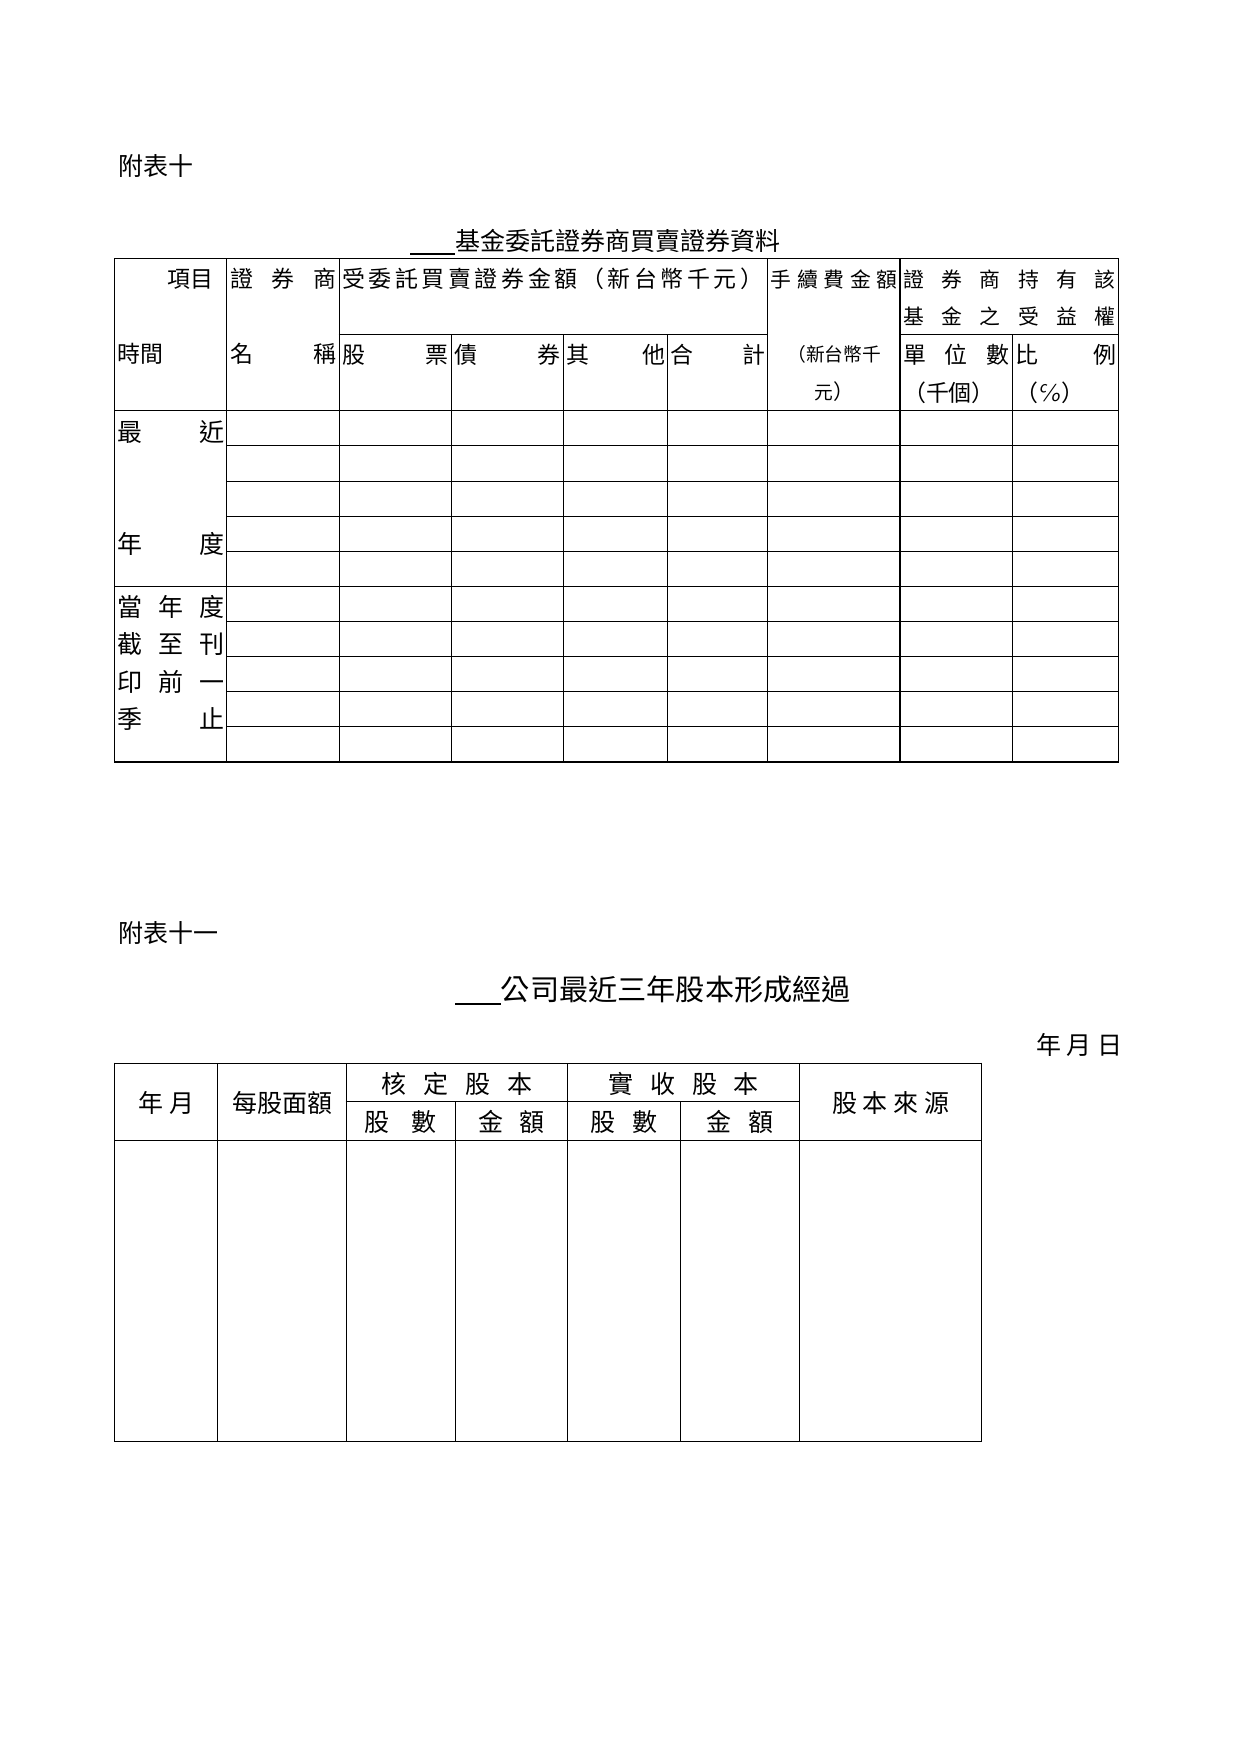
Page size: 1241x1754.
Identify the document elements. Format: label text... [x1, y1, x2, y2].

table_cell [668, 411, 767, 445]
table_cell [901, 411, 1012, 445]
table_cell [115, 1141, 217, 1441]
table_cell [340, 482, 451, 516]
table_header 核 定 股 本 [347, 1064, 567, 1101]
table_cell 當年度 截至刊 印前一 季止 [115, 587, 226, 761]
table_cell [1013, 411, 1118, 445]
table_cell [768, 482, 899, 516]
table_cell [564, 727, 667, 761]
table_cell [768, 552, 899, 586]
table_cell [452, 552, 563, 586]
table_cell [668, 692, 767, 726]
table_cell [1013, 622, 1118, 656]
table_cell [340, 657, 451, 691]
table_cell [340, 587, 451, 621]
table_cell [227, 692, 339, 726]
table_cell [564, 517, 667, 551]
table_cell [227, 552, 339, 586]
table_cell [564, 482, 667, 516]
table_cell [568, 1141, 680, 1441]
table_cell [1013, 657, 1118, 691]
table_cell [668, 587, 767, 621]
table_cell [564, 657, 667, 691]
table_cell [1013, 692, 1118, 726]
table_cell [340, 692, 451, 726]
table_cell [1013, 552, 1118, 586]
table_cell 比例 （℅） [1013, 335, 1118, 410]
table_cell 股票 [340, 335, 451, 410]
table_cell [227, 727, 339, 761]
table_cell [347, 1141, 455, 1441]
table_cell [901, 657, 1012, 691]
table_cell [452, 446, 563, 481]
table_cell 合計 [668, 335, 767, 410]
table_cell 最近 年度 [115, 411, 226, 586]
table_cell [1013, 482, 1118, 516]
table_cell [227, 446, 339, 481]
table_cell [340, 411, 451, 445]
table_cell [668, 482, 767, 516]
table_cell [1013, 727, 1118, 761]
table_cell 股 數 [568, 1102, 680, 1139]
table_cell [340, 622, 451, 656]
table_cell [340, 727, 451, 761]
table_header 股 本 來 源 [800, 1064, 981, 1139]
table_cell [340, 446, 451, 481]
table_header 實 收 股 本 [568, 1064, 799, 1101]
table_cell [1013, 587, 1118, 621]
table_cell [452, 622, 563, 656]
table_cell [564, 622, 667, 656]
table_cell [668, 552, 767, 586]
table_cell 金 額 [681, 1102, 799, 1139]
table_cell [452, 587, 563, 621]
table_cell [901, 552, 1012, 586]
table_cell [901, 446, 1012, 481]
table_cell [901, 587, 1012, 621]
table_cell [1013, 517, 1118, 551]
table_cell [901, 482, 1012, 516]
table_cell [668, 622, 767, 656]
table_header 項目 時間 [115, 259, 226, 410]
table_cell [564, 552, 667, 586]
table_cell [452, 727, 563, 761]
table_cell [452, 692, 563, 726]
table_cell [227, 482, 339, 516]
table_header 證券商 名稱 [227, 259, 339, 410]
table_cell [768, 727, 899, 761]
table_cell [452, 411, 563, 445]
table_cell [768, 692, 899, 726]
table_cell [227, 517, 339, 551]
table_header 年 月 [115, 1064, 217, 1139]
table_cell [800, 1141, 981, 1441]
text 年 月 日 [118, 1025, 1122, 1062]
table_cell [340, 517, 451, 551]
table_cell [564, 587, 667, 621]
table_cell [227, 657, 339, 691]
table_header 手續費金額 （新台幣千元） [768, 259, 899, 410]
table_cell [218, 1141, 346, 1441]
text 附表十一 [118, 912, 1122, 950]
table_cell [1013, 446, 1118, 481]
table_cell [340, 552, 451, 586]
text 基金委託證券商買賣證券資料 [118, 221, 1122, 258]
text 附表十 [118, 146, 1122, 183]
table_cell 單位數 （千個） [901, 335, 1012, 410]
table_cell [227, 411, 339, 445]
table_cell [452, 517, 563, 551]
table_cell [456, 1141, 567, 1441]
table_cell [901, 692, 1012, 726]
table_cell [668, 727, 767, 761]
table_cell 債券 [452, 335, 563, 410]
table_cell 股 數 [347, 1102, 455, 1139]
table_cell [768, 622, 899, 656]
table_cell [668, 446, 767, 481]
text 公司最近三年股本形成經過 [118, 950, 1122, 1025]
table_cell [901, 727, 1012, 761]
table_header 受委託買賣證券金額（新台幣千元） [340, 259, 767, 334]
table_cell [564, 411, 667, 445]
table_cell [452, 482, 563, 516]
table_cell [227, 587, 339, 621]
table_cell [681, 1141, 799, 1441]
table_cell [668, 657, 767, 691]
table_cell [668, 517, 767, 551]
table_cell [768, 446, 899, 481]
table_cell [768, 657, 899, 691]
table_header 每股面額 [218, 1064, 346, 1139]
table_cell [768, 587, 899, 621]
table_cell [564, 446, 667, 481]
table_cell 金 額 [456, 1102, 567, 1139]
table_cell [227, 622, 339, 656]
table_cell [768, 411, 899, 445]
table_cell 其他 [564, 335, 667, 410]
table_cell [452, 657, 563, 691]
table_cell [901, 622, 1012, 656]
table_cell [564, 692, 667, 726]
table_cell [901, 517, 1012, 551]
table_header 證券商持有該 基金之受益權 [901, 259, 1118, 334]
table_cell [768, 517, 899, 551]
